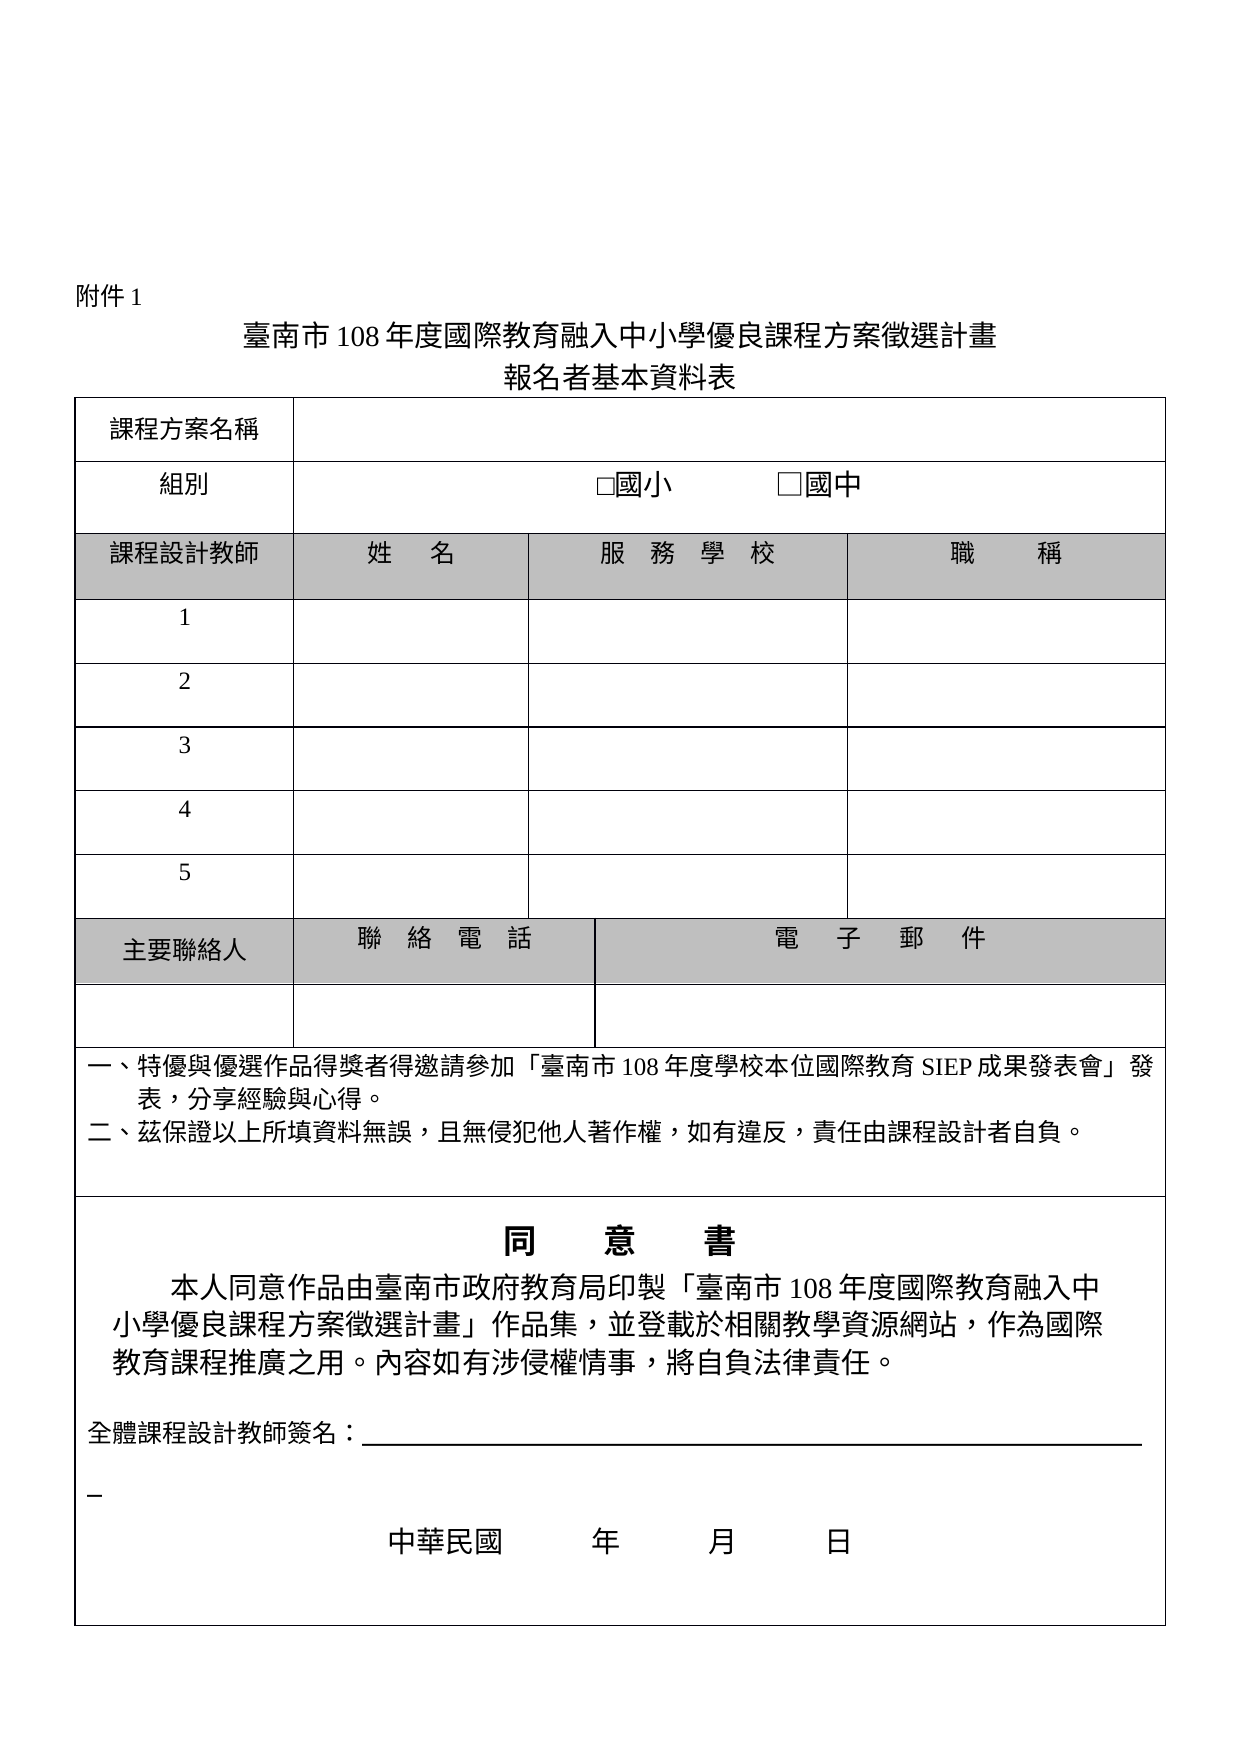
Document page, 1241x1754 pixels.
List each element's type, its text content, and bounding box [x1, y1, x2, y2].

text 報名者基本資料表 [75, 355, 1165, 397]
table_cell 5 [76, 855, 293, 918]
table_cell [848, 855, 1165, 918]
table_cell [596, 985, 1165, 1047]
table_cell [529, 664, 847, 726]
table_cell 主要聯絡人 [76, 919, 293, 983]
table_cell [848, 664, 1165, 726]
table_cell [529, 728, 847, 790]
table_cell [76, 985, 293, 1047]
table_cell [294, 791, 528, 854]
table_cell 職 稱 [848, 534, 1165, 599]
table_cell 服 務 學 校 [529, 534, 847, 599]
table_cell 電 子 郵 件 [596, 919, 1165, 983]
table_cell [848, 791, 1165, 854]
table_cell 一、特優與優選作品得獎者得邀請參加「臺南市108年度學校本位國際教育SIEP成果發表會」發表，分享經驗與心得。 二、茲保證以上所填資料無誤，且無侵犯他人著作權，如有違反，責任由課程設計者自負。 [76, 1048, 1165, 1196]
table_cell [294, 855, 528, 918]
table_cell [848, 600, 1165, 663]
table_header 課程方案名稱 [76, 398, 293, 461]
table_cell [529, 600, 847, 663]
table_cell [848, 728, 1165, 790]
table_cell 4 [76, 791, 293, 854]
table_cell 1 [76, 600, 293, 663]
table_cell [294, 664, 528, 726]
text 臺南市108年度國際教育融入中小學優良課程方案徵選計畫 [75, 312, 1165, 355]
table_cell 同 意 書 本人同意作品由臺南市政府教育局印製「臺南市108年度國際教育融入中小學優良課程方案徵選計畫」作品集，並登載於相關教學資源網站，作為國際教育課程推廣之用。內容如有涉侵權情事，將自負法律責任。 全體課程設計教師簽名：_____________________________________________________ 中華民國 年 月 日 [76, 1197, 1165, 1625]
table_cell 聯 絡 電 話 [294, 919, 594, 983]
table_cell [294, 600, 528, 663]
table_cell 課程設計教師 [76, 534, 293, 599]
table_cell 2 [76, 664, 293, 726]
table_cell 3 [76, 728, 293, 790]
table_cell □國小 □國中 [294, 462, 1165, 533]
table_cell 姓 名 [294, 534, 528, 599]
table_cell 組別 [76, 462, 293, 533]
table_cell [529, 855, 847, 918]
table_cell [294, 985, 594, 1047]
table_cell [294, 728, 528, 790]
table_cell [529, 791, 847, 854]
table_header [294, 398, 1165, 461]
text 附件1 [75, 276, 1165, 312]
